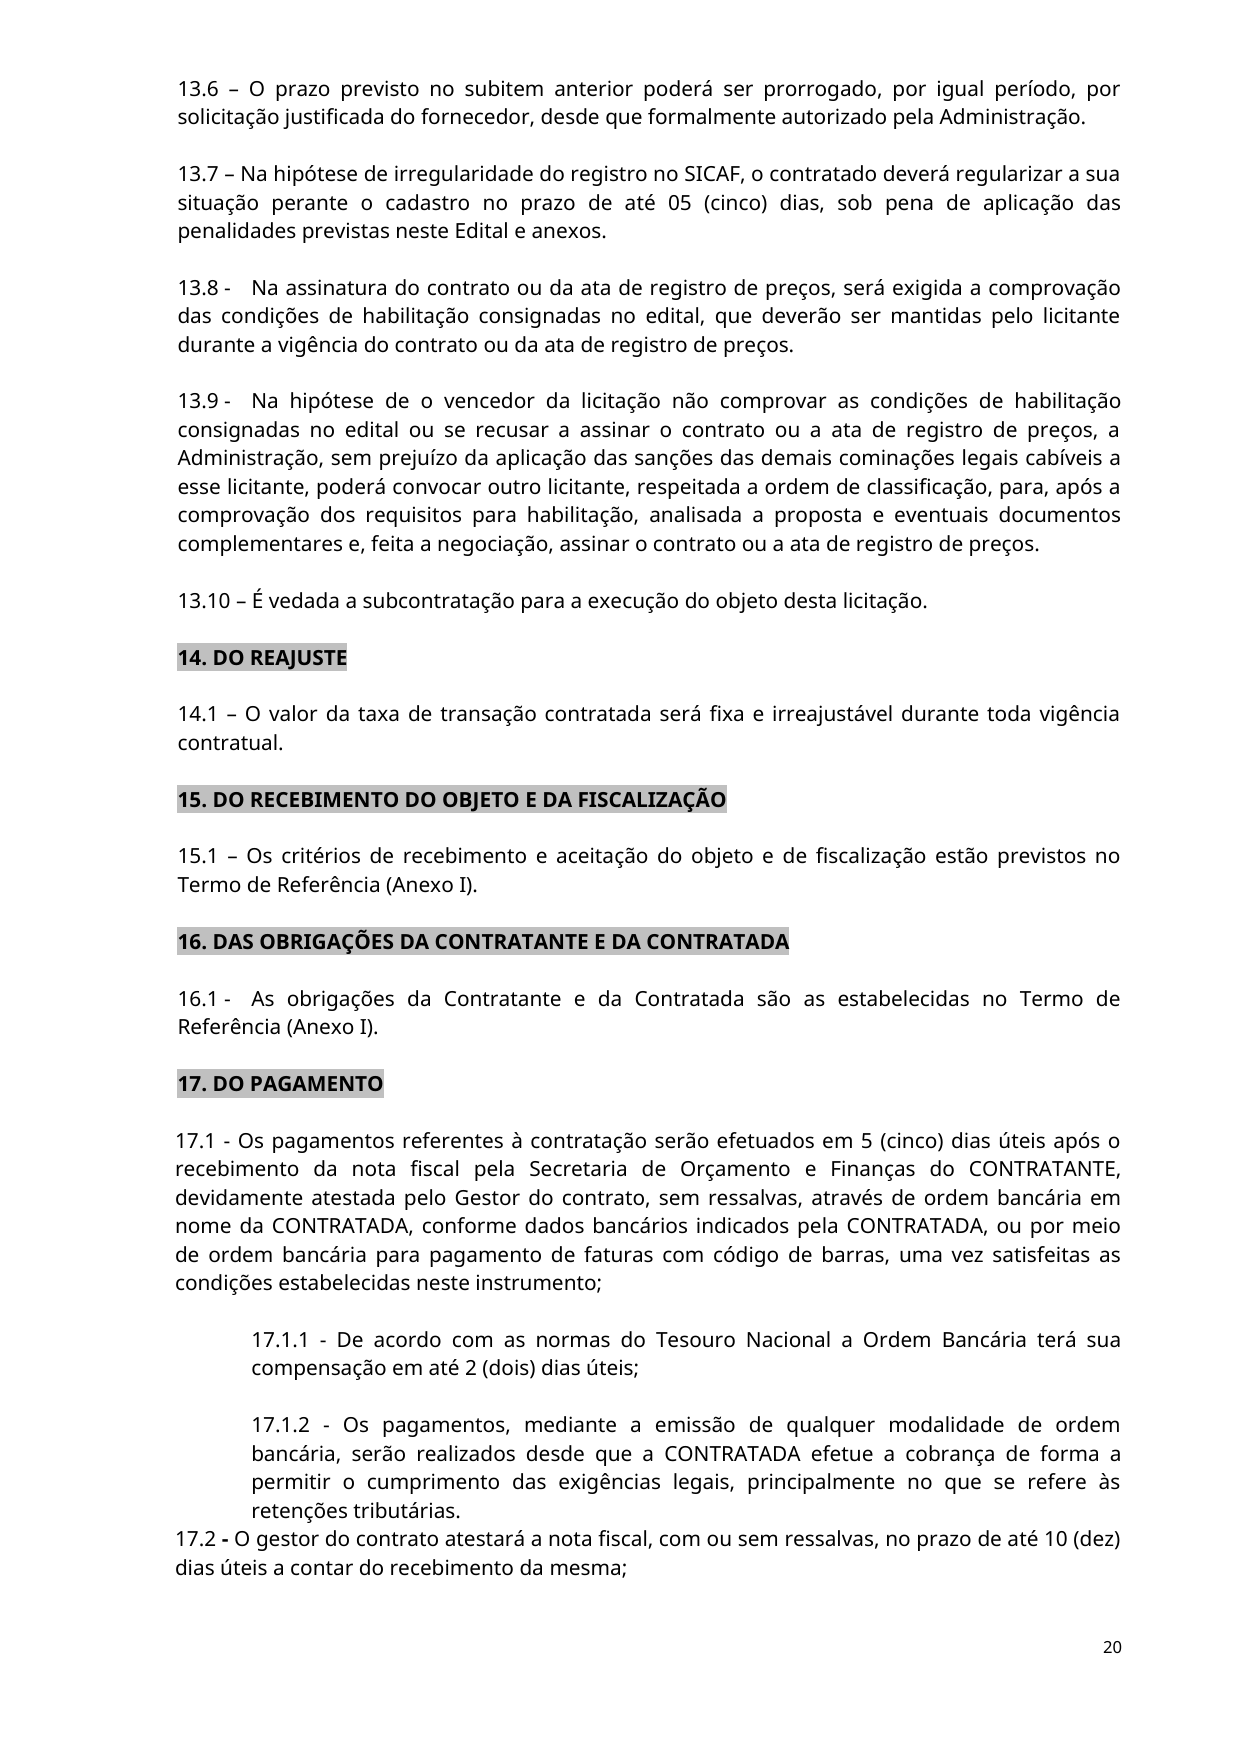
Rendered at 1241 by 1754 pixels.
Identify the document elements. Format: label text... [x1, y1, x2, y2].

text 14. DO REAJUSTE [177, 643, 1122, 671]
text 13.7 – Na hipótese de irregularidade do registro no SICAF, o contratado deverá regularizar a sua situação perante o cadastro no prazo de até 05 (cinco) dias, sob pena de aplicação das penalidades previstas neste Edital e anexos. [177, 159, 1122, 244]
text 14.1 – O valor da taxa de transação contratada será fixa e irreajustável durante toda vigência contratual. [177, 699, 1122, 756]
text 13.8 - Na assinatura do contrato ou da ata de registro de preços, será exigida a comprovação das condições de habilitação consignadas no edital, que deverão ser mantidas pelo licitante durante a vigência do contrato ou da ata de registro de preços. [177, 273, 1122, 358]
text 13.9 - Na hipótese de o vencedor da licitação não comprovar as condições de habilitação consignadas no edital ou se recusar a assinar o contrato ou a ata de registro de preços, a Administração, sem prejuízo da aplicação das sanções das demais cominações legais cabíveis a esse licitante, poderá convocar outro licitante, respeitada a ordem de classificação, para, após a comprovação dos requisitos para habilitação, analisada a proposta e eventuais documentos complementares e, feita a negociação, assinar o contrato ou a ata de registro de preços. [177, 387, 1122, 557]
text 13.10 – É vedada a subcontratação para a execução do objeto desta licitação. [177, 586, 1122, 614]
text 17.1.1 - De acordo com as normas do Tesouro Nacional a Ordem Bancária terá sua compensação em até 2 (dois) dias úteis; [251, 1325, 1122, 1382]
text 16. DAS OBRIGAÇÕES DA CONTRATANTE E DA CONTRATADA [177, 927, 1122, 955]
text 17.2 - O gestor do contrato atestará a nota fiscal, com ou sem ressalvas, no prazo de até 10 (dez) dias úteis a contar do recebimento da mesma; [175, 1524, 1122, 1581]
text 15.1 – Os critérios de recebimento e aceitação do objeto e de fiscalização estão previstos no Termo de Referência (Anexo I). [177, 842, 1122, 898]
text 17.1 - Os pagamentos referentes à contratação serão efetuados em 5 (cinco) dias úteis após o recebimento da nota fiscal pela Secretaria de Orçamento e Finanças do CONTRATANTE, devidamente atestada pelo Gestor do contrato, sem ressalvas, através de ordem bancária em nome da CONTRATADA, conforme dados bancários indicados pela CONTRATADA, ou por meio de ordem bancária para pagamento de faturas com código de barras, uma vez satisfeitas as condições estabelecidas neste instrumento; [175, 1126, 1122, 1297]
text 16.1 - As obrigações da Contratante e da Contratada são as estabelecidas no Termo de Referência (Anexo I). [177, 984, 1122, 1041]
text 15. DO RECEBIMENTO DO OBJETO E DA FISCALIZAÇÃO [177, 785, 1122, 813]
text 17.1.2 - Os pagamentos, mediante a emissão de qualquer modalidade de ordem bancária, serão realizados desde que a CONTRATADA efetue a cobrança de forma a permitir o cumprimento das exigências legais, principalmente no que se refere às retenções tributárias. [251, 1410, 1122, 1524]
text 17. DO PAGAMENTO [177, 1069, 1122, 1098]
text 13.6 – O prazo previsto no subitem anterior poderá ser prorrogado, por igual período, por solicitação justificada do fornecedor, desde que formalmente autorizado pela Administração. [177, 74, 1122, 131]
